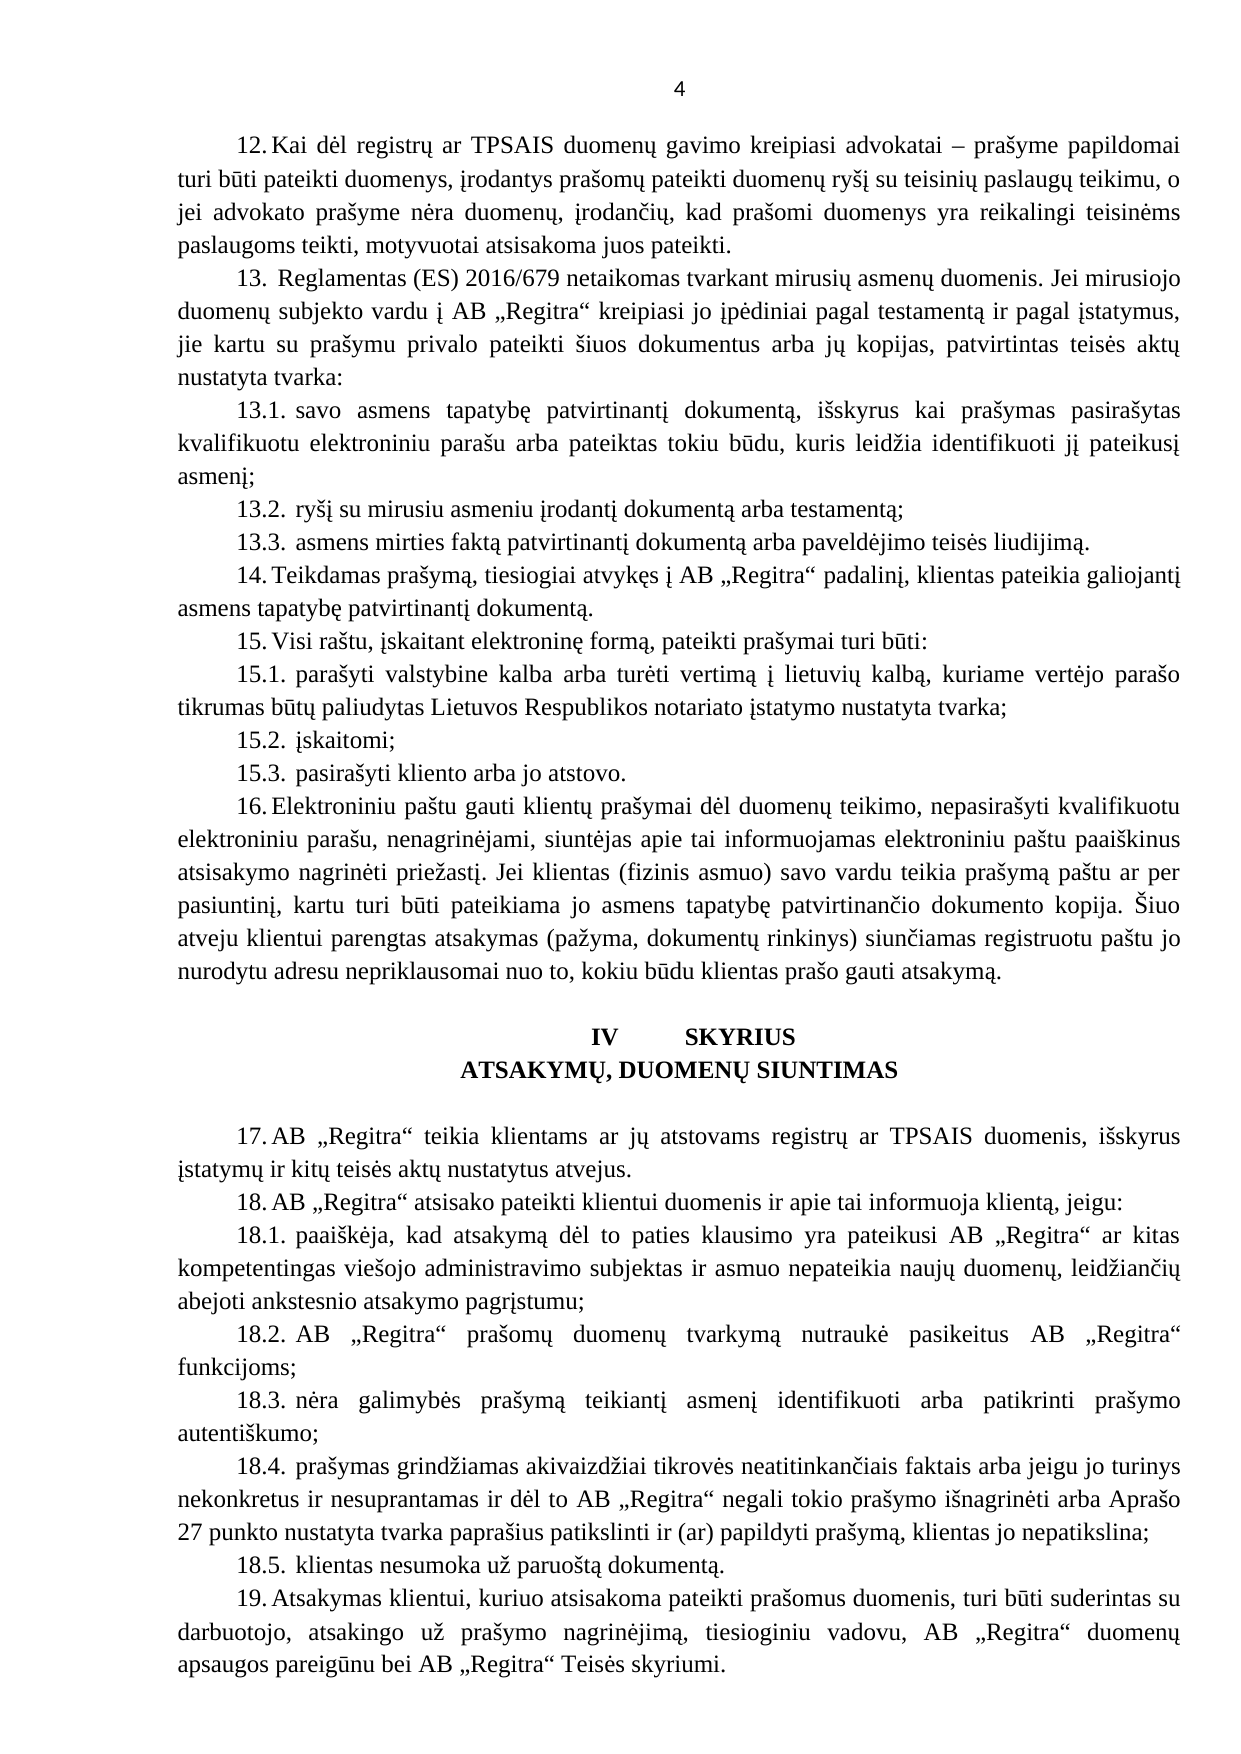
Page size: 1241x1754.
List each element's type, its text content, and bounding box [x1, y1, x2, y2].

text 13. Reglamentas (ES) 2016/679 netaikomas tvarkant mirusių asmenų duomenis. Jei mirusiojo duomenų subjekto vardu į AB „Regitra“ kreipiasi jo įpėdiniai pagal testamentą ir pagal įstatymus, jie kartu su prašymu privalo pateikti šiuos dokumentus arba jų kopijas, patvirtintas teisės aktų nustatyta tvarka: [177, 263, 1181, 391]
text 13.3. asmens mirties faktą patvirtinantį dokumentą arba paveldėjimo teisės liudijimą. [177, 527, 1181, 556]
text IV SKYRIUS [205, 1022, 1181, 1051]
text 17. AB „Regitra“ teikia klientams ar jų atstovams registrų ar TPSAIS duomenis, išskyrus įstatymų ir kitų teisės aktų nustatytus atvejus. [177, 1121, 1181, 1183]
text 18.4. prašymas grindžiamas akivaizdžiai tikrovės neatitinkančiais faktais arba jeigu jo turinys nekonkretus ir nesuprantamas ir dėl to AB „Regitra“ negali tokio prašymo išnagrinėti arba Aprašo 27 punkto nustatyta tvarka paprašius patikslinti ir (ar) papildyti prašymą, klientas jo nepatikslina; [177, 1451, 1181, 1546]
text 13.2. ryšį su mirusiu asmeniu įrodantį dokumentą arba testamentą; [177, 494, 1181, 523]
text 19. Atsakymas klientui, kuriuo atsisakoma pateikti prašomus duomenis, turi būti suderintas su darbuotojo, atsakingo už prašymo nagrinėjimą, tiesioginiu vadovu, AB „Regitra“ duomenų apsaugos pareigūnu bei AB „Regitra“ Teisės skyriumi. [177, 1583, 1181, 1678]
text 18. AB „Regitra“ atsisako pateikti klientui duomenis ir apie tai informuoja klientą, jeigu: [177, 1187, 1181, 1216]
text 18.3. nėra galimybės prašymą teikiantį asmenį identifikuoti arba patikrinti prašymo autentiškumo; [177, 1385, 1181, 1447]
text 18.2. AB „Regitra“ prašomų duomenų tvarkymą nutraukė pasikeitus AB „Regitra“ funkcijoms; [177, 1319, 1181, 1381]
text 18.1. paaiškėja, kad atsakymą dėl to paties klausimo yra pateikusi AB „Regitra“ ar kitas kompetentingas viešojo administravimo subjektas ir asmuo nepateikia naujų duomenų, leidžiančių abejoti ankstesnio atsakymo pagrįstumu; [177, 1220, 1181, 1315]
text 15.3. pasirašyti kliento arba jo atstovo. [177, 758, 1181, 787]
text 15.2. įskaitomi; [177, 725, 1181, 754]
text 13.1. savo asmens tapatybę patvirtinantį dokumentą, išskyrus kai prašymas pasirašytas kvalifikuotu elektroniniu parašu arba pateiktas tokiu būdu, kuris leidžia identifikuoti jį pateikusį asmenį; [177, 395, 1181, 489]
text 18.5. klientas nesumoka už paruoštą dokumentą. [177, 1551, 1181, 1579]
text 12. Kai dėl registrų ar TPSAIS duomenų gavimo kreipiasi advokatai – prašyme papildomai turi būti pateikti duomenys, įrodantys prašomų pateikti duomenų ryšį su teisinių paslaugų teikimu, o jei advokato prašyme nėra duomenų, įrodančių, kad prašomi duomenys yra reikalingi teisinėms paslaugoms teikti, motyvuotai atsisakoma juos pateikti. [177, 131, 1181, 258]
text Atsakymų, DUOMENŲ siuntimas [177, 1055, 1181, 1084]
text 15.1. parašyti valstybine kalba arba turėti vertimą į lietuvių kalbą, kuriame vertėjo parašo tikrumas būtų paliudytas Lietuvos Respublikos notariato įstatymo nustatyta tvarka; [177, 659, 1181, 721]
text 14. Teikdamas prašymą, tiesiogiai atvykęs į AB „Regitra“ padalinį, klientas pateikia galiojantį asmens tapatybę patvirtinantį dokumentą. [177, 560, 1181, 622]
text 16. Elektroniniu paštu gauti klientų prašymai dėl duomenų teikimo, nepasirašyti kvalifikuotu elektroniniu parašu, nenagrinėjami, siuntėjas apie tai informuojamas elektroniniu paštu paaiškinus atsisakymo nagrinėti priežastį. Jei klientas (fizinis asmuo) savo vardu teikia prašymą paštu ar per pasiuntinį, kartu turi būti pateikiama jo asmens tapatybę patvirtinančio dokumento kopija. Šiuo atveju klientui parengtas atsakymas (pažyma, dokumentų rinkinys) siunčiamas registruotu paštu jo nurodytu adresu nepriklausomai nuo to, kokiu būdu klientas prašo gauti atsakymą. [177, 791, 1181, 985]
text 15. Visi raštu, įskaitant elektroninę formą, pateikti prašymai turi būti: [177, 626, 1181, 655]
